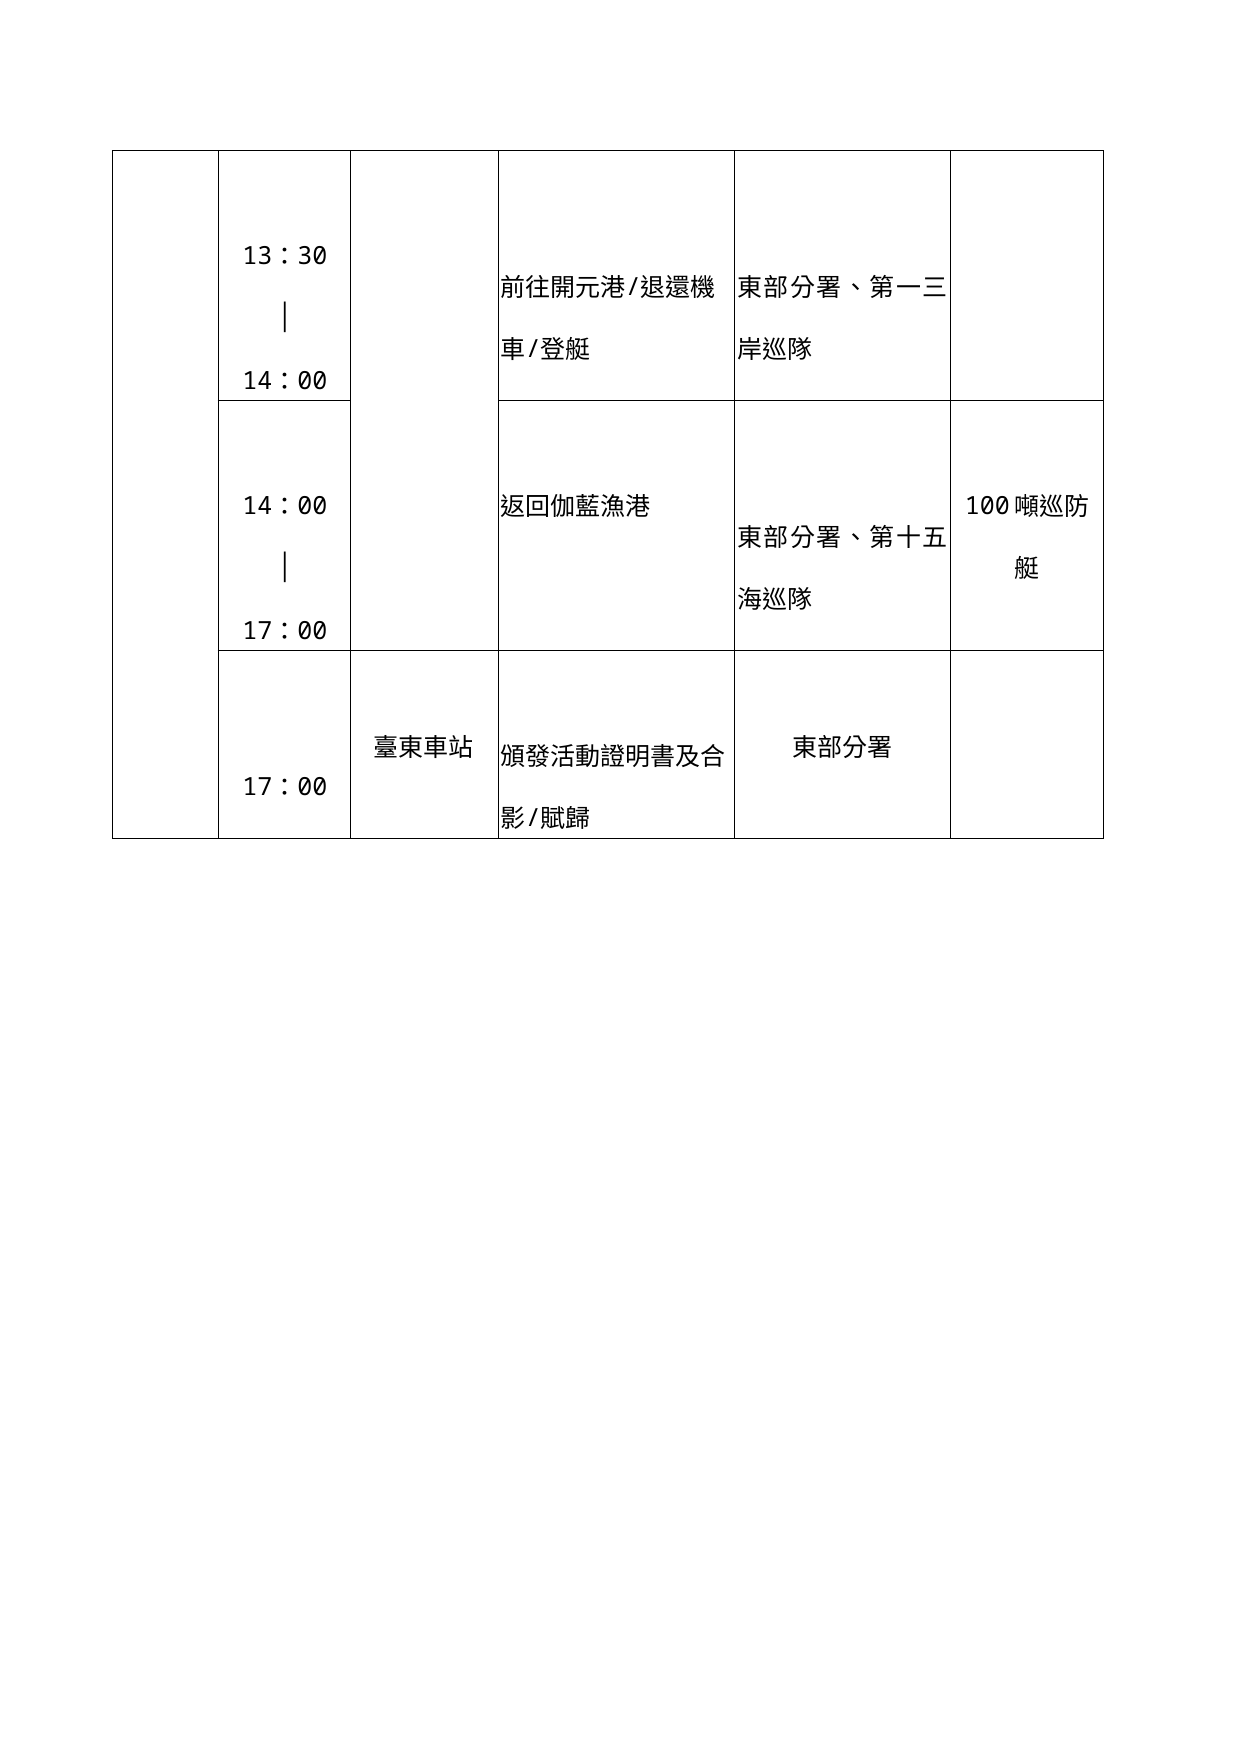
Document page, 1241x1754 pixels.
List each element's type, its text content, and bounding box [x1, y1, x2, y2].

table_cell 臺東車站 [351, 651, 498, 838]
table_cell 東部分署、第一三岸巡隊 [735, 151, 950, 400]
table_cell 返回伽藍漁港 [499, 401, 734, 650]
table_cell [351, 151, 498, 650]
table_cell [113, 151, 218, 838]
table_cell [951, 651, 1103, 838]
table_cell 13：30 │ 14：00 [219, 151, 350, 400]
table_cell 東部分署 [735, 651, 950, 838]
table_cell [951, 151, 1103, 400]
table_cell 東部分署、第十五海巡隊 [735, 401, 950, 650]
table_cell 頒發活動證明書及合影/賦歸 [499, 651, 734, 838]
table_cell 100噸巡防艇 [951, 401, 1103, 650]
table_cell 14：00 │ 17：00 [219, 401, 350, 650]
table_cell 17：00 [219, 651, 350, 838]
table_cell 前往開元港/退還機車/登艇 [499, 151, 734, 400]
